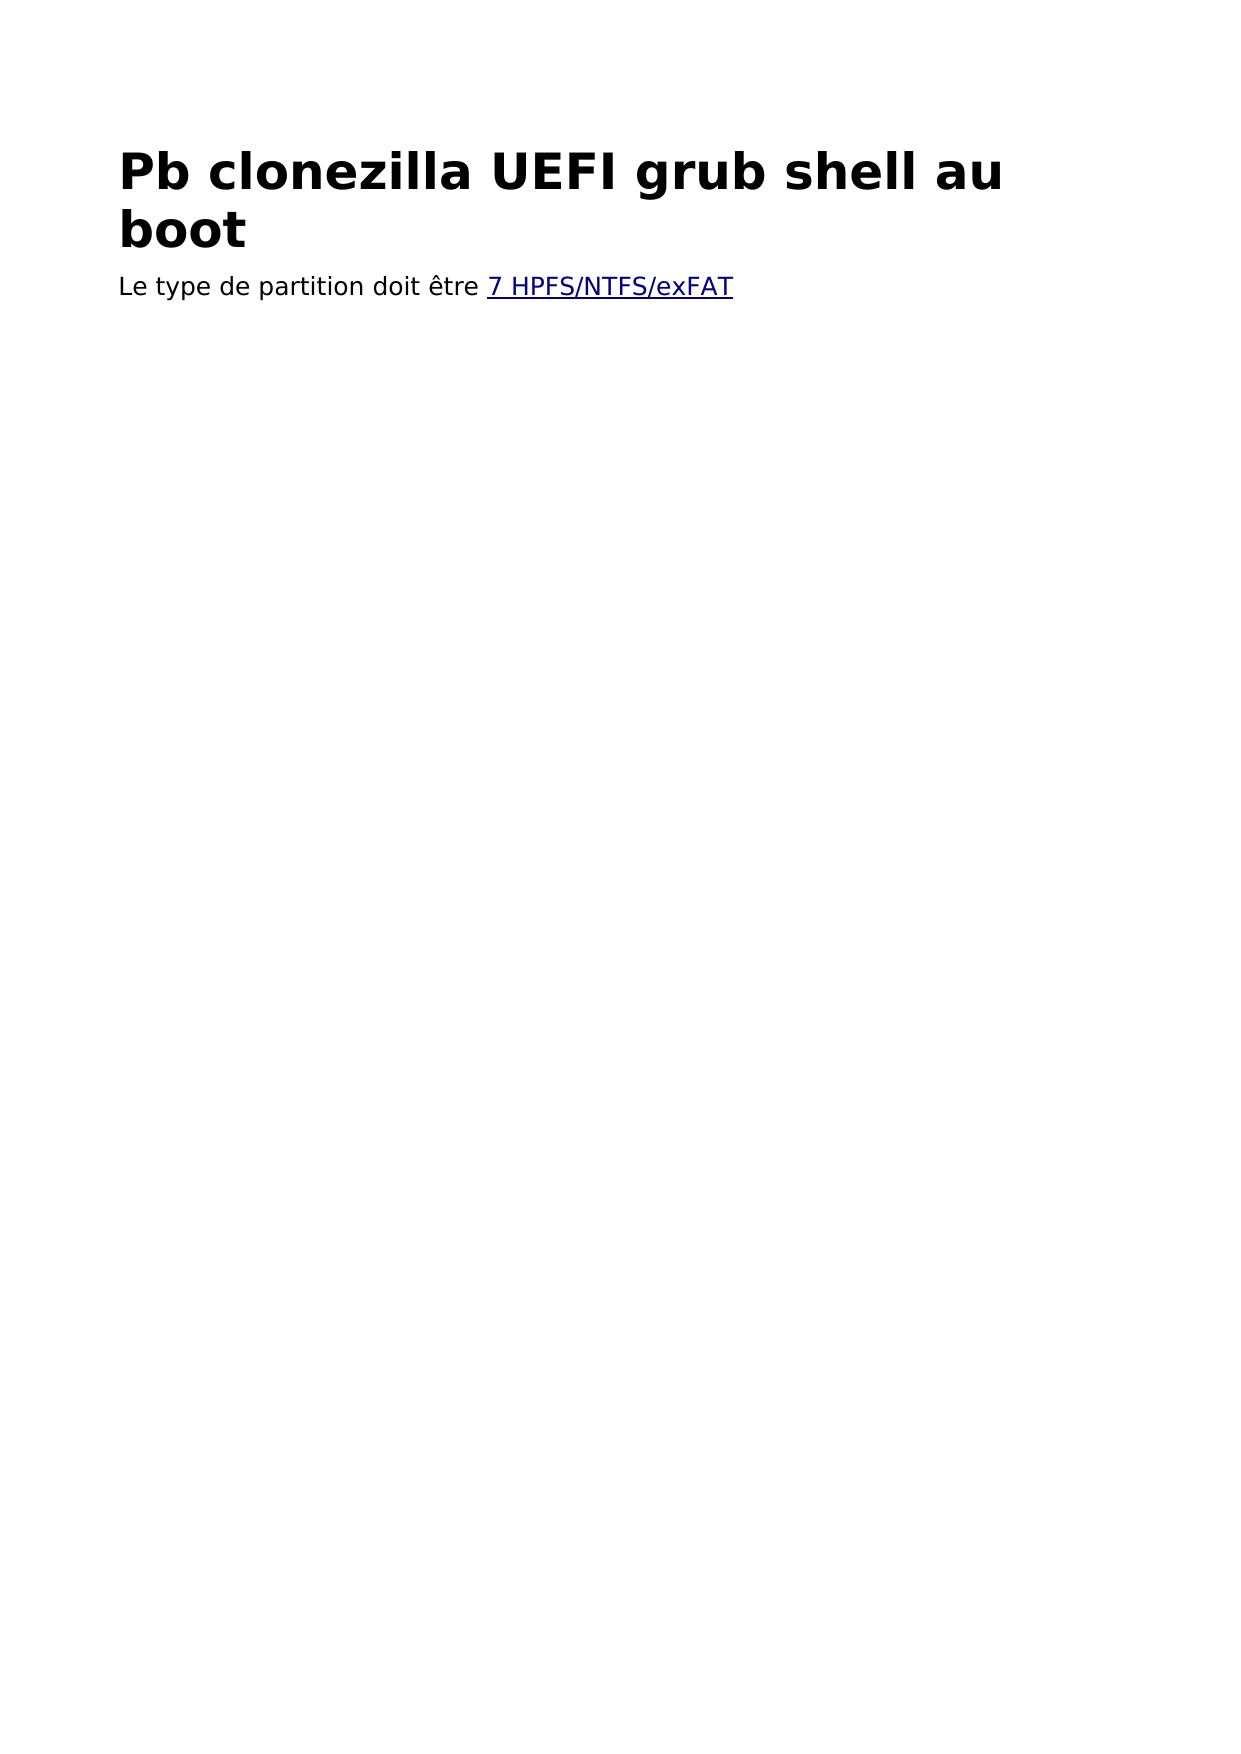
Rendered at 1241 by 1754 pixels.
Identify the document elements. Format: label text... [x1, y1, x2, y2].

subtitle Pb clonezilla UEFI grub shell au boot [118, 143, 1122, 259]
text Le type de partition doit être 7 HPFS/NTFS/exFAT [118, 272, 1122, 301]
